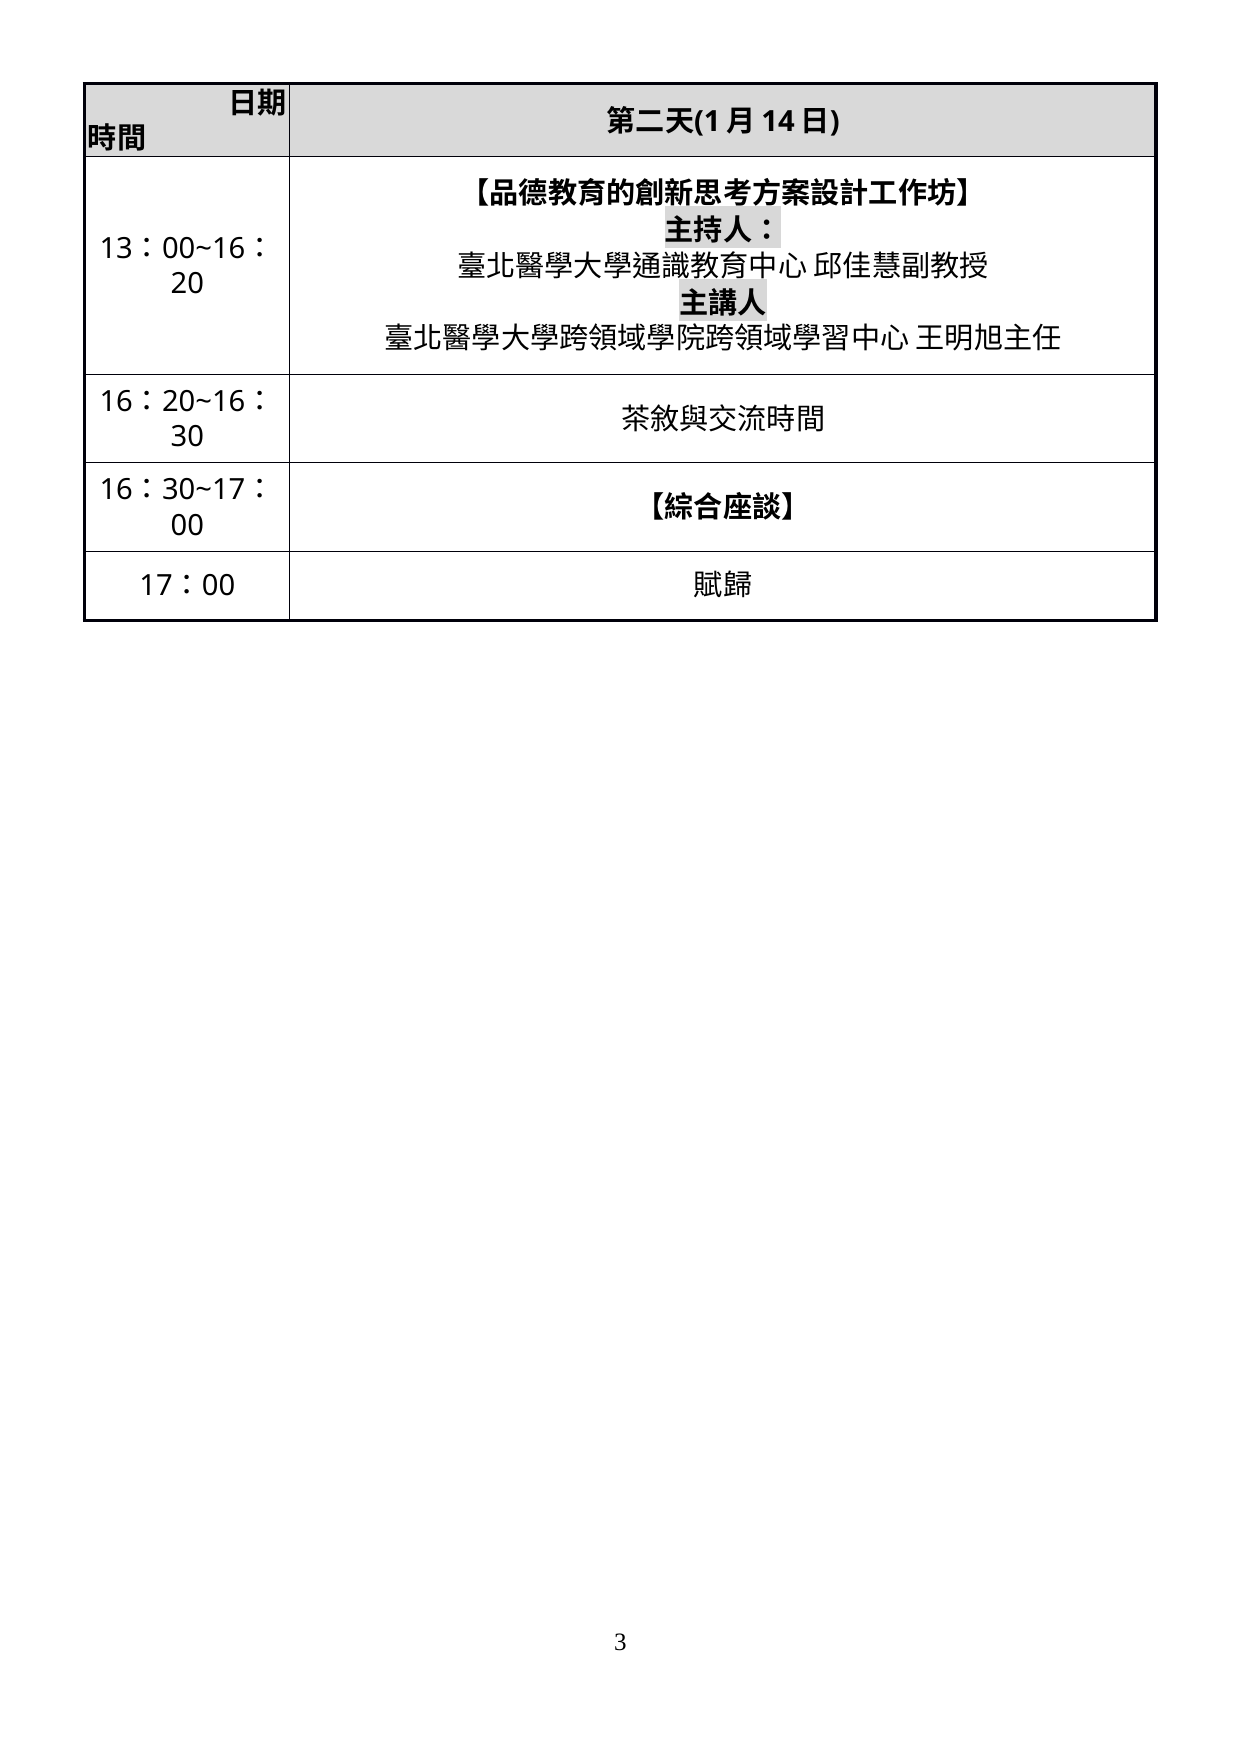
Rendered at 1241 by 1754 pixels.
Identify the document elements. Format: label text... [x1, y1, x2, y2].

table_cell 17：00 [86, 552, 289, 619]
table_cell 16：30~17：00 [86, 463, 289, 551]
table_header 日期 時間 [86, 85, 289, 156]
table_cell 茶敘與交流時間 [290, 375, 1154, 462]
table_cell 賦歸 [290, 552, 1154, 619]
table_cell 【綜合座談】 [290, 463, 1154, 551]
table_header 第二天(1月14日) [290, 85, 1154, 156]
table_cell 16：20~16：30 [86, 375, 289, 462]
table_cell 【品德教育的創新思考方案設計工作坊】 主持人： 臺北醫學大學通識教育中心 邱佳慧副教授 主講人 臺北醫學大學跨領域學院跨領域學習中心 王明旭主任 [290, 157, 1154, 374]
table_cell 13：00~16：20 [86, 157, 289, 374]
